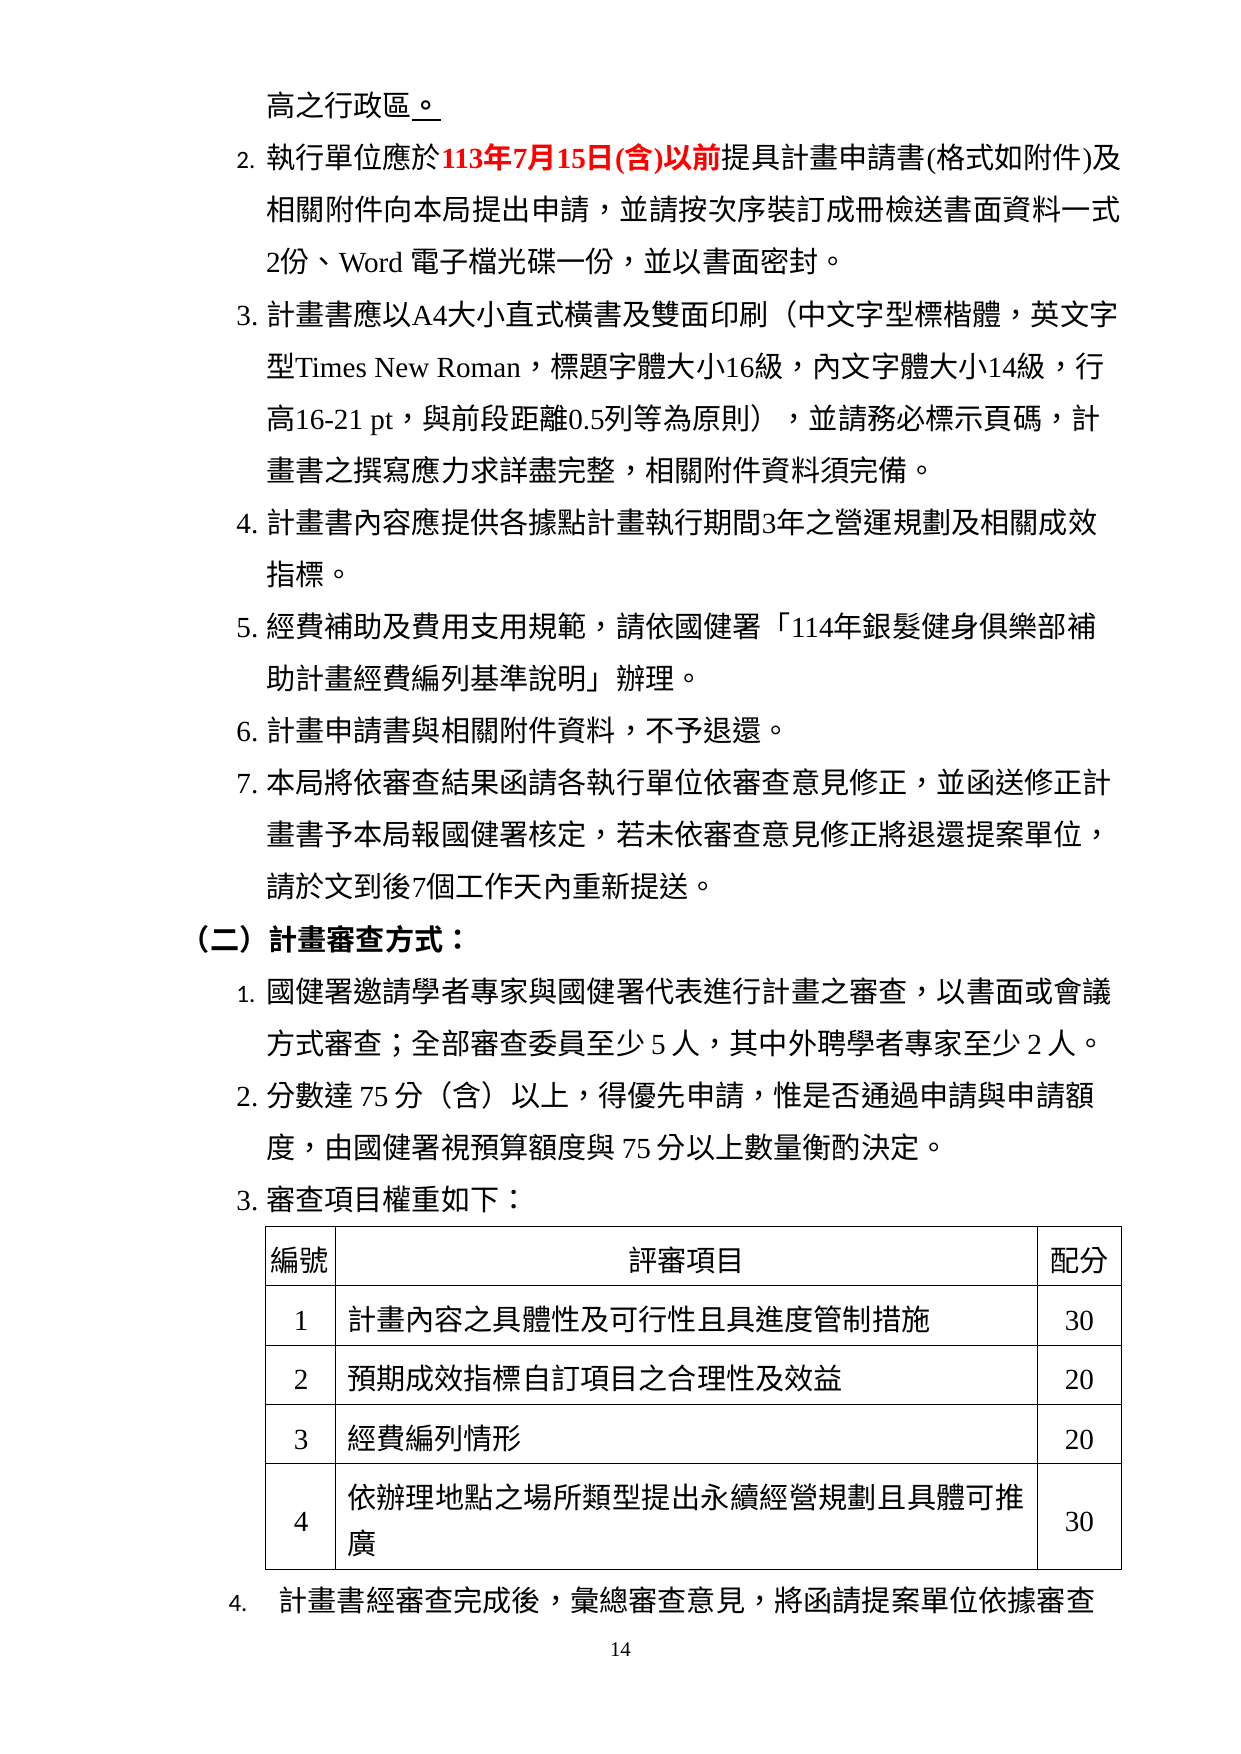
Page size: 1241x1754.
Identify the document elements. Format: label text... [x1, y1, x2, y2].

table_cell 20 [1038, 1346, 1121, 1404]
list 計畫申請書與相關附件資料，不予退還。 [236, 700, 1122, 752]
list 計畫書內容應提供各據點計畫執行期間3年之營運規劃及相關成效指標。 [236, 492, 1122, 596]
list 計畫書應以A4大小直式橫書及雙面印刷（中文字型標楷體，英文字型Times New Roman，標題字體大小16級，內文字體大小14級，行高16-21 pt，與前段距離0.5列等為原則），並請務必標示頁碼，計畫書之撰寫應力求詳盡完整，相關附件資料須完備。 [236, 283, 1122, 492]
table_cell 1 [266, 1286, 335, 1344]
table_cell 4 [266, 1464, 335, 1568]
list 經費補助及費用支用規範，請依國健署「114年銀髮健身俱樂部補助計畫經費編列基準說明」辦理。 [236, 596, 1122, 700]
list 國健署邀請學者專家與國健署代表進行計畫之審查，以書面或會議方式審查；全部審查委員至少5人，其中外聘學者專家至少2人。 [236, 960, 1122, 1064]
table_cell 30 [1038, 1464, 1121, 1568]
table_cell 20 [1038, 1405, 1121, 1463]
table_cell 預期成效指標自訂項目之合理性及效益 [336, 1346, 1037, 1404]
table_header 評審項目 [336, 1227, 1037, 1285]
list 本局將依審查結果函請各執行單位依審查意見修正，並函送修正計畫書予本局報國健署核定，若未依審查意見修正將退還提案單位，請於文到後7個工作天內重新提送。 [236, 752, 1122, 908]
list 分數達75分（含）以上，得優先申請，惟是否通過申請與申請額度，由國健署視預算額度與75分以上數量衡酌決定。 [236, 1064, 1122, 1169]
table_cell 計畫內容之具體性及可行性且具進度管制措施 [336, 1286, 1037, 1344]
table_header 配分 [1038, 1227, 1121, 1285]
list 計畫書經審查完成後，彙總審查意見，將函請提案單位依據審查 [228, 1569, 1122, 1622]
table_cell 依辦理地點之場所類型提出永續經營規劃且具體可推廣 [336, 1464, 1037, 1568]
list 審查項目權重如下： [236, 1169, 1122, 1221]
table_cell 經費編列情形 [336, 1405, 1037, 1463]
table_cell 3 [266, 1405, 335, 1463]
list 高之行政區。 [231, 75, 1122, 127]
text （二）計畫審查方式： [181, 908, 1122, 960]
table_cell 2 [266, 1346, 335, 1404]
table_cell 30 [1038, 1286, 1121, 1344]
table_header 編號 [266, 1227, 335, 1285]
list 執行單位應於113年7月15日(含)以前提具計畫申請書(格式如附件)及相關附件向本局提出申請，並請按次序裝訂成冊檢送書面資料一式2份、Word 電子檔光碟一份，並以書面密封。 [236, 127, 1122, 283]
